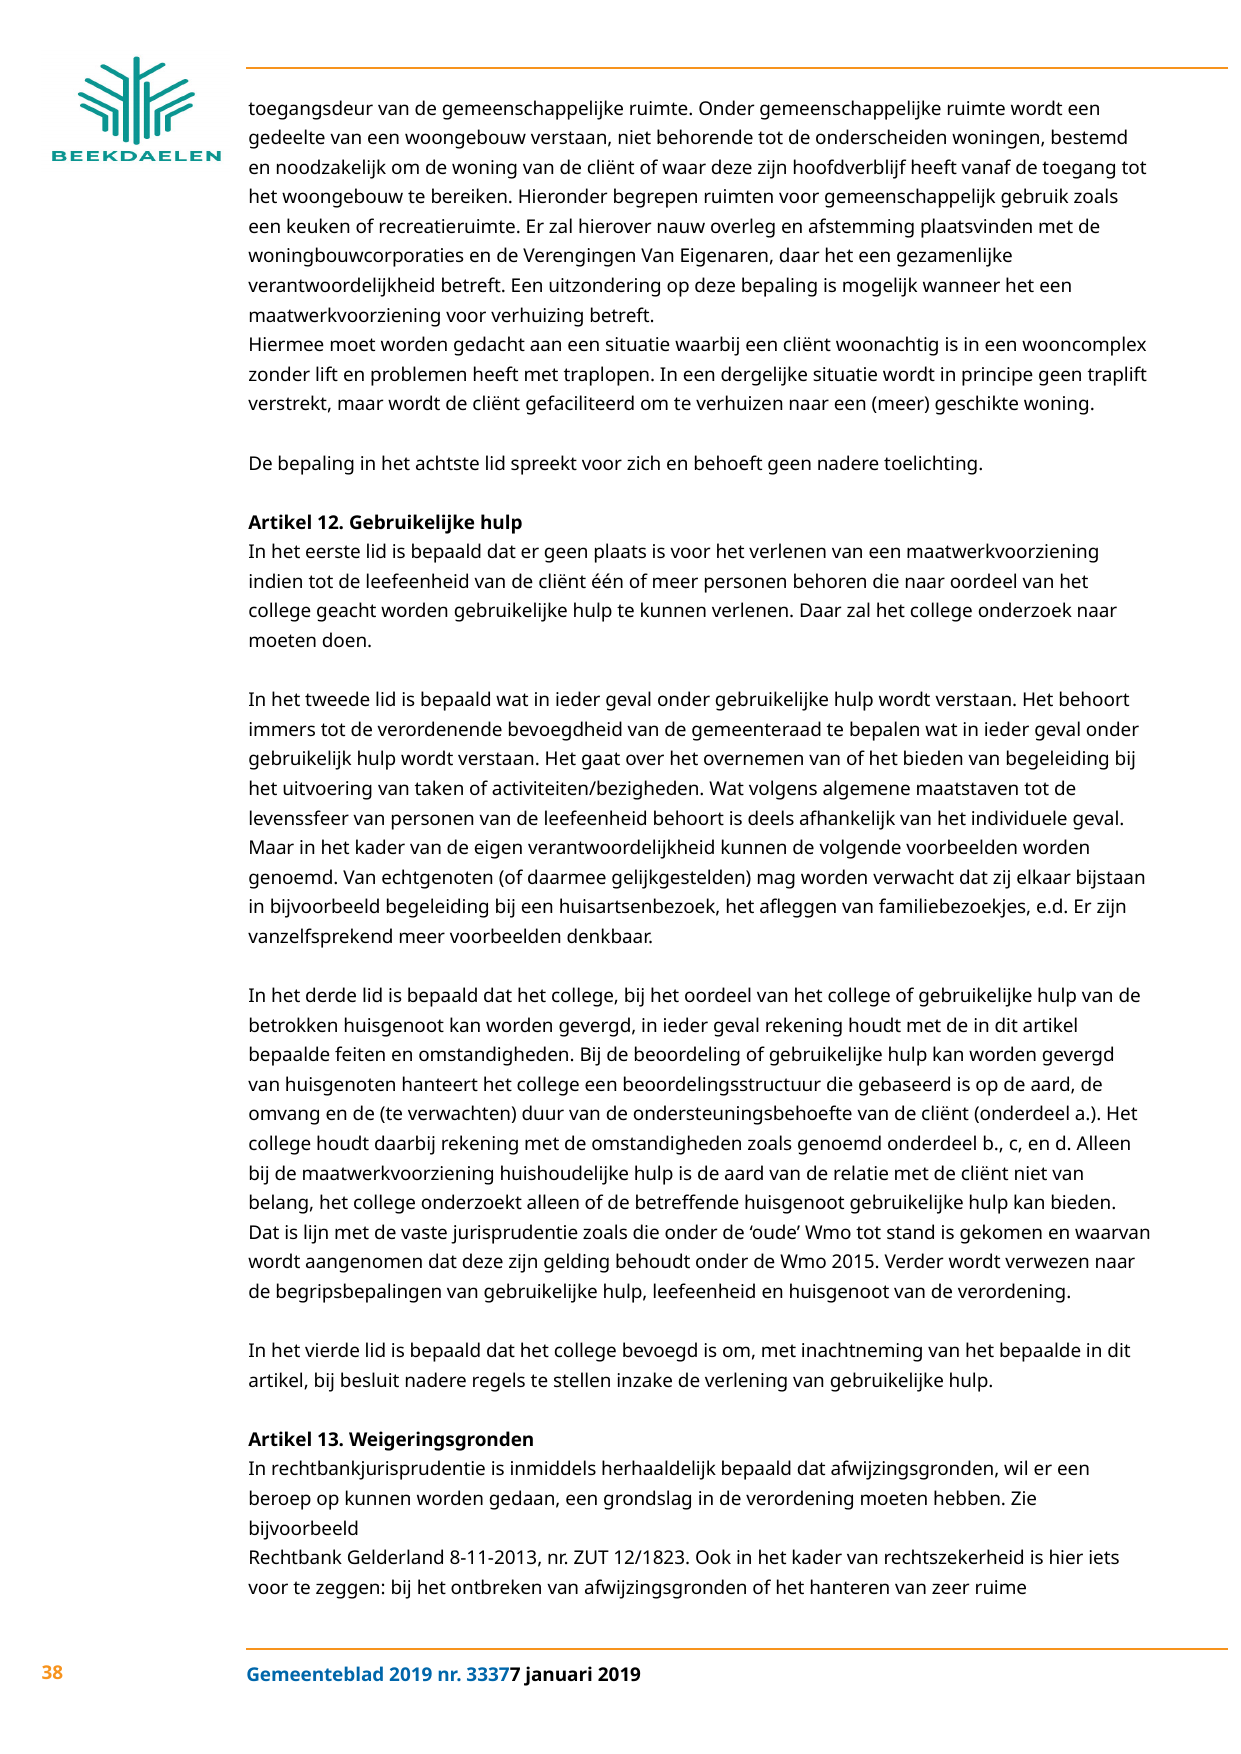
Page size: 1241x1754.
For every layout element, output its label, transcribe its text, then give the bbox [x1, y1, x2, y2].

text Rechtbank Gelderland 8-11-2013, nr. ZUT 12/1823. Ook in het kader van rechtszekerheid is hier iets voor te zeggen: bij het ontbreken van afwijzingsgronden of het hanteren van zeer ruime [248, 1544, 1152, 1600]
text toegangsdeur van de gemeenschappelijke ruimte. Onder gemeenschappelijke ruimte wordt een gedeelte van een woongebouw verstaan, niet behorende tot de onderscheiden woningen, bestemd en noodzakelijk om de woning van de cliënt of waar deze zijn hoofdverblijf heeft vanaf de toegang tot het woongebouw te bereiken. Hieronder begrepen ruimten voor gemeenschappelijk gebruik zoals een keuken of recreatieruimte. Er zal hierover nauw overleg en afstemming plaatsvinden met de woningbouwcorporaties en de Verengingen Van Eigenaren, daar het een gezamenlijke verantwoordelijkheid betreft. Een uitzondering op deze bepaling is mogelijk wanneer het een maatwerkvoorziening voor verhuizing betreft. [248, 95, 1152, 328]
text In het tweede lid is bepaald wat in ieder geval onder gebruikelijke hulp wordt verstaan. Het behoort immers tot de verordenende bevoegdheid van de gemeenteraad te bepalen wat in ieder geval onder gebruikelijk hulp wordt verstaan. Het gaat over het overnemen van of het bieden van begeleiding bij het uitvoering van taken of activiteiten/bezigheden. Wat volgens algemene maatstaven tot de levenssfeer van personen van de leefeenheid behoort is deels afhankelijk van het individuele geval. Maar in het kader van de eigen verantwoordelijkheid kunnen de volgende voorbeelden worden genoemd. Van echtgenoten (of daarmee gelijkgestelden) mag worden verwacht dat zij elkaar bijstaan in bijvoorbeeld begeleiding bij een huisartsenbezoek, het afleggen van familiebezoekjes, e.d. Er zijn vanzelfsprekend meer voorbeelden denkbaar. [248, 686, 1152, 949]
text Artikel 13. Weigeringsgronden [248, 1426, 1152, 1452]
text In het derde lid is bepaald dat het college, bij het oordeel van het college of gebruikelijke hulp van de betrokken huisgenoot kan worden gevergd, in ieder geval rekening houdt met de in dit artikel bepaalde feiten en omstandigheden. Bij de beoordeling of gebruikelijke hulp kan worden gevergd van huisgenoten hanteert het college een beoordelingsstructuur die gebaseerd is op de aard, de omvang en de (te verwachten) duur van de ondersteuningsbehoefte van de cliënt (onderdeel a.). Het college houdt daarbij rekening met de omstandigheden zoals genoemd onderdeel b., c, en d. Alleen bij de maatwerkvoorziening huishoudelijke hulp is de aard van de relatie met de cliënt niet van belang, het college onderzoekt alleen of de betreffende huisgenoot gebruikelijke hulp kan bieden. Dat is lijn met de vaste jurisprudentie zoals die onder de ‘oude’ Wmo tot stand is gekomen en waarvan wordt aangenomen dat deze zijn gelding behoudt onder de Wmo 2015. Verder wordt verwezen naar de begripsbepalingen van gebruikelijke hulp, leefeenheid en huisgenoot van de verordening. [248, 982, 1152, 1304]
text In het vierde lid is bepaald dat het college bevoegd is om, met inachtneming van het bepaalde in dit artikel, bij besluit nadere regels te stellen inzake de verlening van gebruikelijke hulp. [248, 1337, 1152, 1393]
text Artikel 12. Gebruikelijke hulp [248, 509, 1152, 535]
text In het eerste lid is bepaald dat er geen plaats is voor het verlenen van een maatwerkvoorziening indien tot de leefeenheid van de cliënt één of meer personen behoren die naar oordeel van het college geacht worden gebruikelijke hulp te kunnen verlenen. Daar zal het college onderzoek naar moeten doen. [248, 538, 1152, 653]
text De bepaling in het achtste lid spreekt voor zich en behoeft geen nadere toelichting. [248, 450, 1152, 476]
picture [41, 47, 231, 172]
text Hiermee moet worden gedacht aan een situatie waarbij een cliënt woonachtig is in een wooncomplex zonder lift en problemen heeft met traplopen. In een dergelijke situatie wordt in principe geen traplift verstrekt, maar wordt de cliënt gefaciliteerd om te verhuizen naar een (meer) geschikte woning. [248, 331, 1152, 416]
text In rechtbankjurisprudentie is inmiddels herhaaldelijk bepaald dat afwijzingsgronden, wil er een beroep op kunnen worden gedaan, een grondslag in de verordening moeten hebben. Zie bijvoorbeeld [248, 1456, 1152, 1541]
